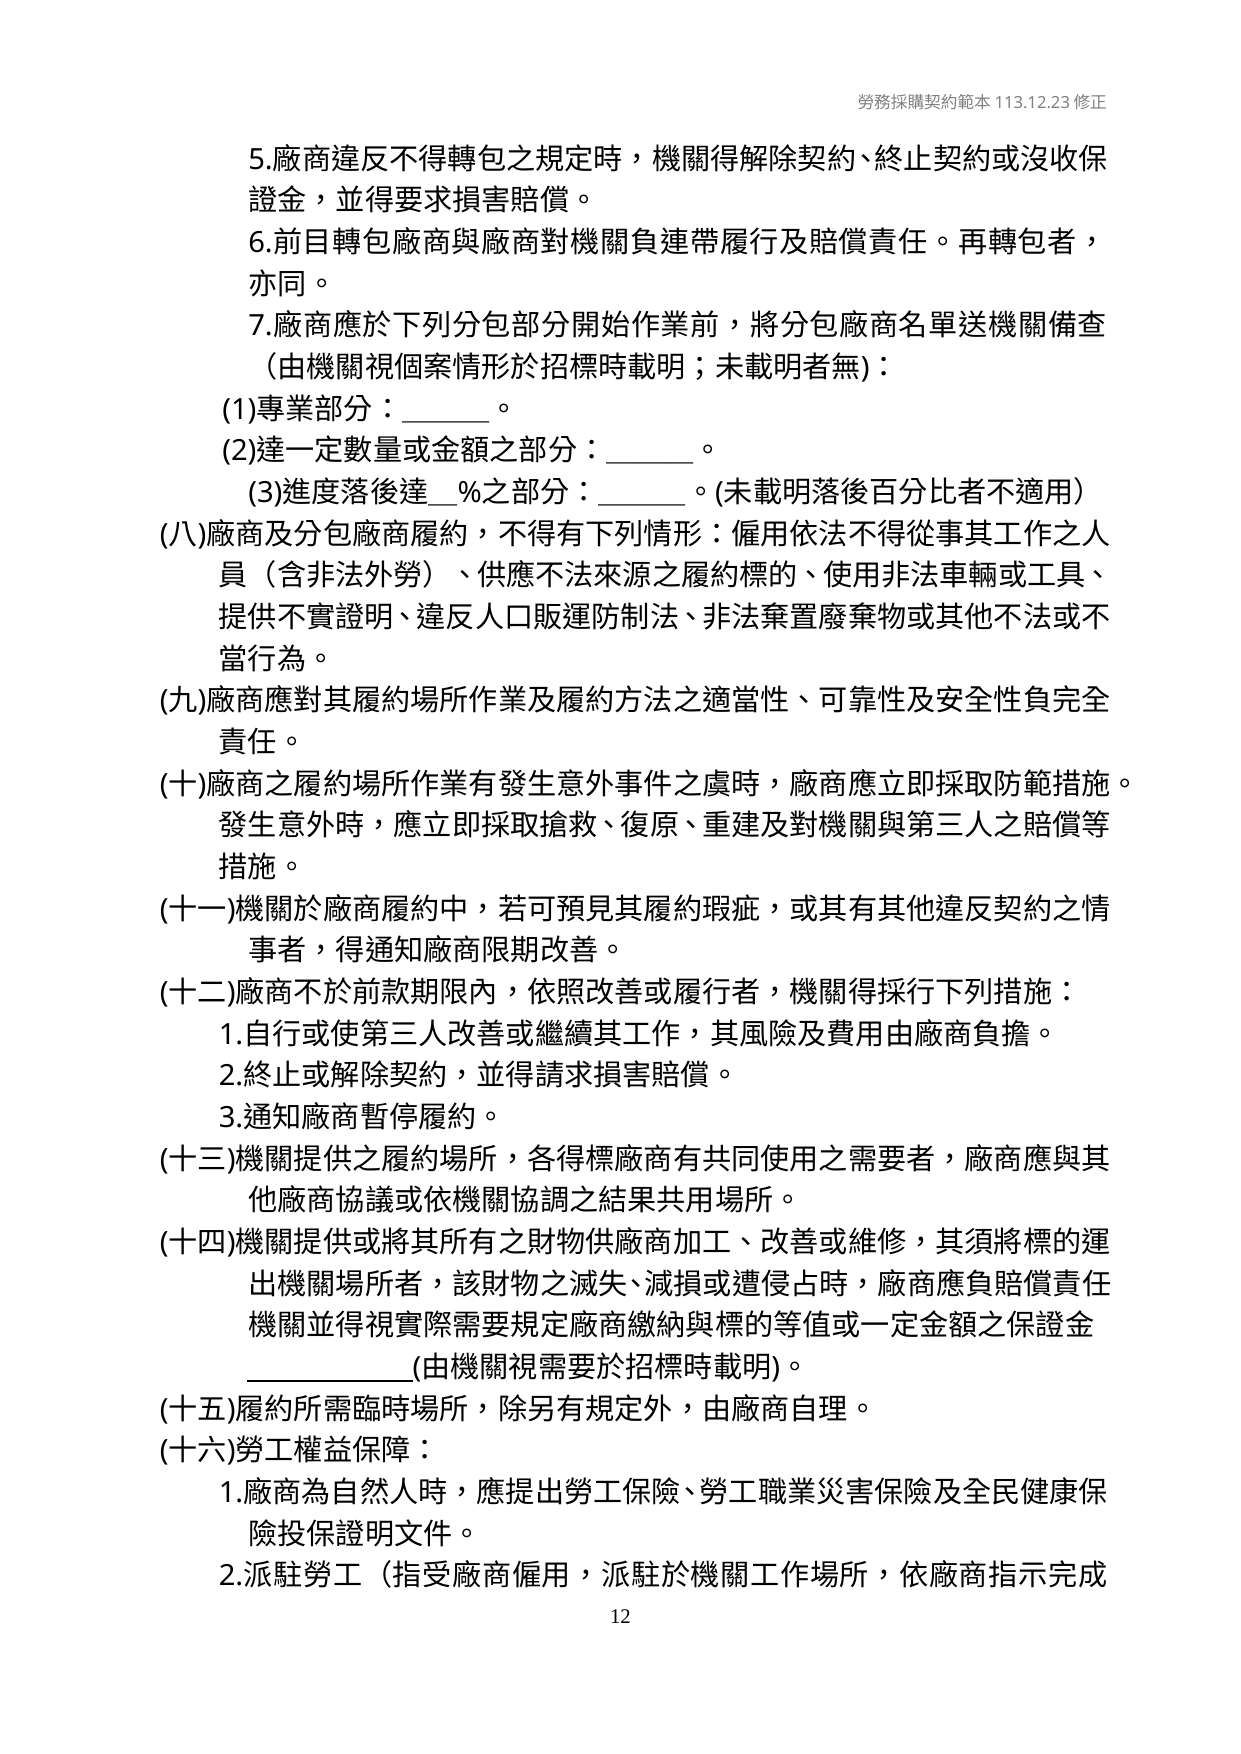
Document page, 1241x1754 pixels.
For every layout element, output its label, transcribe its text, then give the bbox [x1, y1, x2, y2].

text 6.前目轉包廠商與廠商對機關負連帶履行及賠償責任。再轉包者，亦同。 [248, 219, 1108, 302]
text (十一)機關於廠商履約中，若可預見其履約瑕疵，或其有其他違反契約之情事者，得通知廠商限期改善。 [159, 886, 1110, 969]
text 2.終止或解除契約，並得請求損害賠償。 [218, 1052, 1108, 1094]
text 5.廠商違反不得轉包之規定時，機關得解除契約、終止契約或沒收保證金，並得要求損害賠償。 [248, 136, 1108, 219]
text (十二)廠商不於前款期限內，依照改善或履行者，機關得採行下列措施： [159, 969, 1110, 1011]
text (十五)履約所需臨時場所，除另有規定外，由廠商自理。 [159, 1386, 1110, 1427]
text (由機關視需要於招標時載明)。 [159, 1344, 1110, 1386]
text (十三)機關提供之履約場所，各得標廠商有共同使用之需要者，廠商應與其他廠商協議或依機關協調之結果共用場所。 [159, 1136, 1110, 1219]
text (1)專業部分：＿＿＿。 [222, 386, 1110, 427]
text (八)廠商及分包廠商履約，不得有下列情形：僱用依法不得從事其工作之人員（含非法外勞）、供應不法來源之履約標的、使用非法車輛或工具、提供不實證明、違反人口販運防制法、非法棄置廢棄物或其他不法或不當行為。 [159, 511, 1110, 677]
text (十)廠商之履約場所作業有發生意外事件之虞時，廠商應立即採取防範措施。發生意外時，應立即採取搶救、復原、重建及對機關與第三人之賠償等措施。 [159, 761, 1110, 886]
text (2)達一定數量或金額之部分：＿＿＿。 [222, 427, 1110, 469]
text 7.廠商應於下列分包部分開始作業前，將分包廠商名單送機關備查（由機關視個案情形於招標時載明；未載明者無)： [248, 302, 1108, 386]
text 1.自行或使第三人改善或繼續其工作，其風險及費用由廠商負擔。 [218, 1011, 1108, 1052]
text 1.廠商為自然人時，應提出勞工保險、勞工職業災害保險及全民健康保險投保證明文件。 [218, 1469, 1108, 1552]
text 2.派駐勞工（指受廠商僱用，派駐於機關工作場所，依廠商指示完成 [218, 1552, 1108, 1594]
text 3.通知廠商暫停履約。 [218, 1094, 1108, 1136]
text (3)進度落後達＿%之部分：＿＿＿。(未載明落後百分比者不適用） [248, 469, 1108, 511]
text (十四)機關提供或將其所有之財物供廠商加工、改善或維修，其須將標的運出機關場所者，該財物之滅失、減損或遭侵占時，廠商應負賠償責任。機關並得視實際需要規定廠商繳納與標的等值或一定金額之保證金 [159, 1219, 1110, 1344]
text (九)廠商應對其履約場所作業及履約方法之適當性、可靠性及安全性負完全責任。 [159, 677, 1110, 761]
text (十六)勞工權益保障： [159, 1427, 1110, 1469]
